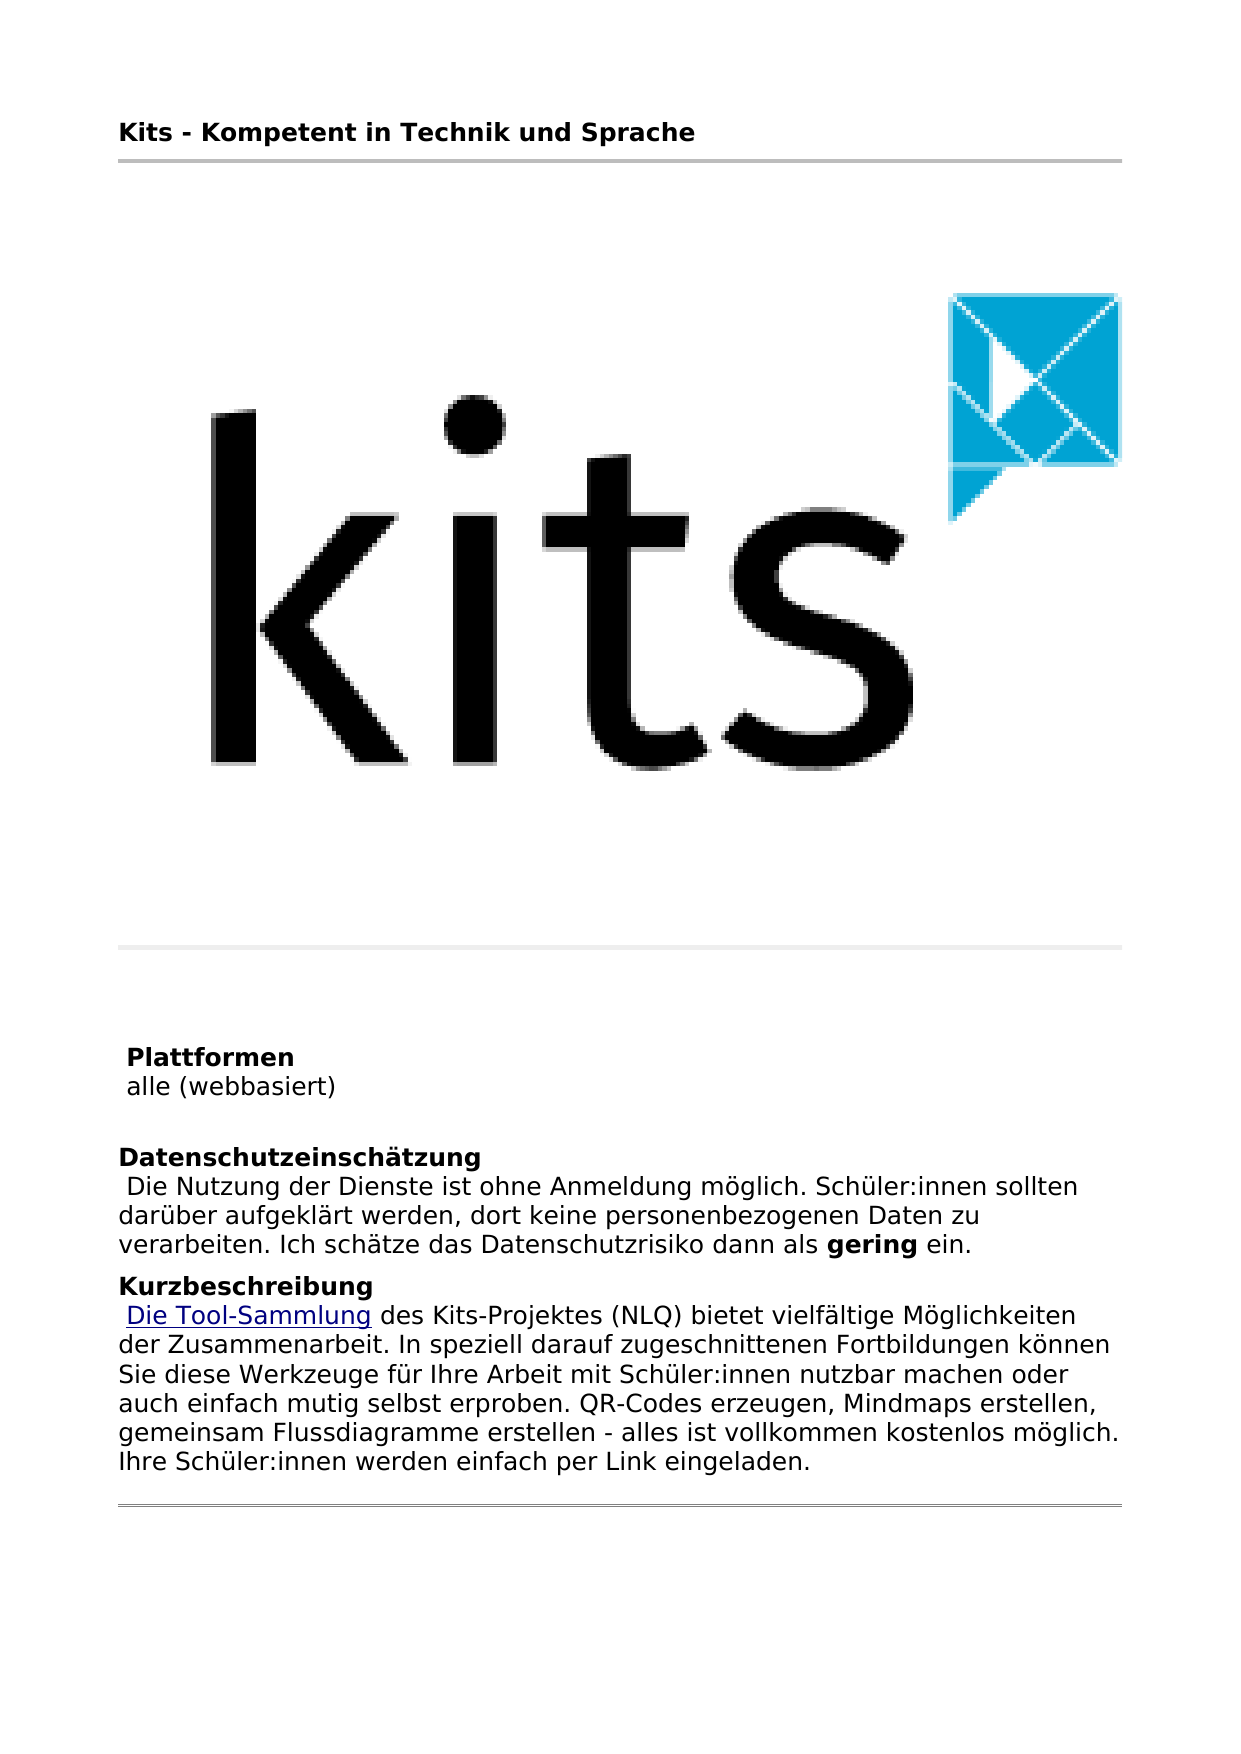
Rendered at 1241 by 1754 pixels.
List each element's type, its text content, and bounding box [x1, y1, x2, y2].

text Plattformen alle (webbasiert) [118, 1044, 1122, 1131]
text Kurzbeschreibung Die Tool-Sammlung des Kits-Projektes (NLQ) bietet vielfältige Möglichkeiten der Zusammenarbeit. In speziell darauf zugeschnittenen Fortbildungen können Sie diese Werkzeuge für Ihre Arbeit mit Schüler:innen nutzbar machen oder auch einfach mutig selbst erproben. QR-Codes erzeugen, Mindmaps erstellen, gemeinsam Flussdiagramme erstellen - alles ist vollkommen kostenlos möglich. Ihre Schüler:innen werden einfach per Link eingeladen. [118, 1272, 1122, 1477]
text Datenschutzeinschätzung Die Nutzung der Dienste ist ohne Anmeldung möglich. Schüler:innen sollten darüber aufgeklärt werden, dort keine personenbezogenen Daten zu verarbeiten. Ich schätze das Datenschutzrisiko dann als gering ein. [118, 1143, 1122, 1260]
picture [118, 159, 1123, 1044]
subtitle Kits - Kompetent in Technik und Sprache [118, 118, 1122, 147]
